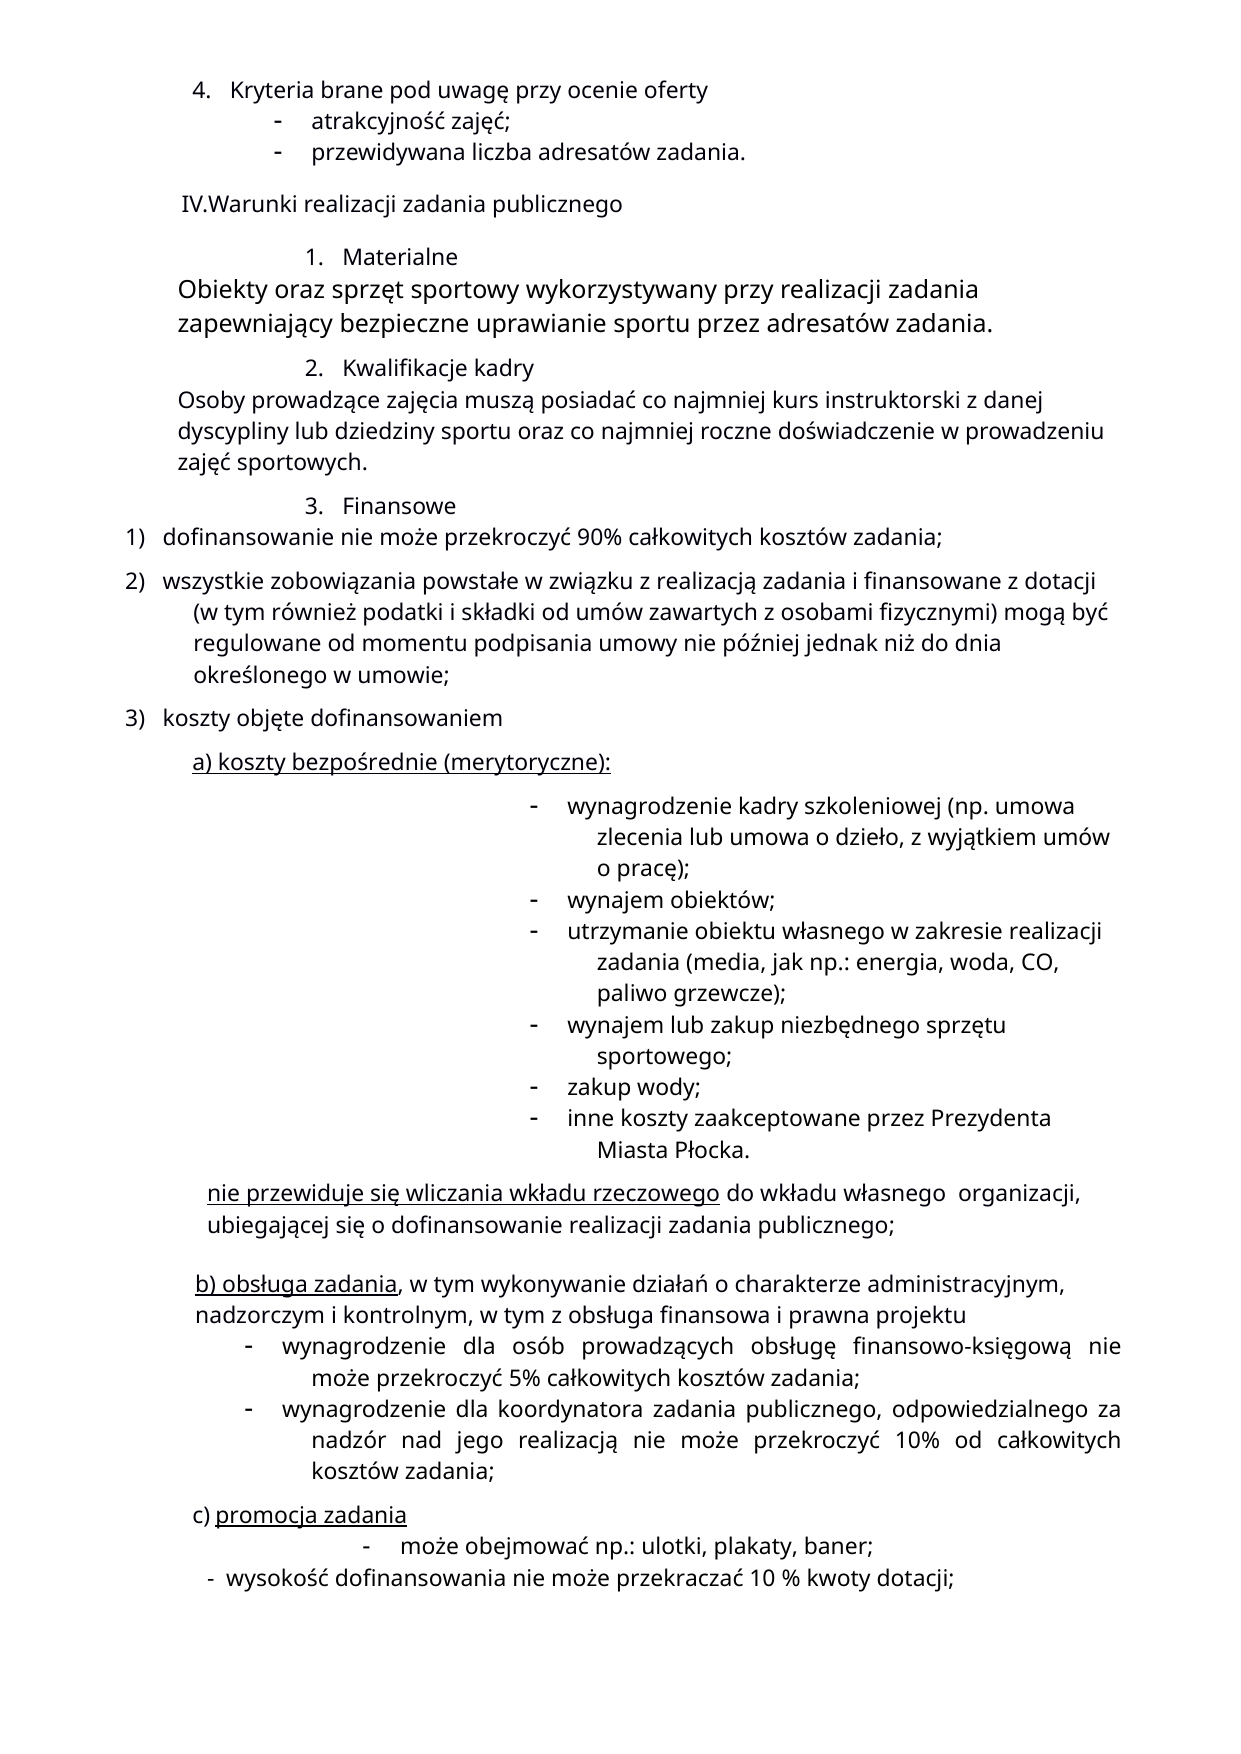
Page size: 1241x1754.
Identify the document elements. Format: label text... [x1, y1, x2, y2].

list wszystkie zobowiązania powstałe w związku z realizacją zadania i finansowane z dotacji (w tym również podatki i składki od umów zawartych z osobami fizycznymi) mogą być regulowane od momentu podpisania umowy nie później jednak niż do dnia określonego w umowie; [125, 565, 1112, 690]
list Kwalifikacje kadry [304, 352, 1122, 383]
list wynajem obiektów; [529, 883, 1122, 915]
list koszty objęte dofinansowaniem [125, 702, 1112, 733]
list Materialne [304, 240, 1122, 272]
list Kryteria brane pod uwagę przy ocenie oferty [192, 74, 1122, 105]
list wynajem lub zakup niezbędnego sprzętu sportowego; [529, 1008, 1122, 1071]
list przewidywana liczba adresatów zadania. [274, 136, 1122, 167]
list Osoby prowadzące zajęcia muszą posiadać co najmniej kurs instruktorski z danej dyscypliny lub dziedziny sportu oraz co najmniej roczne doświadczenie w prowadzeniu zajęć sportowych. [177, 383, 1122, 477]
list dofinansowanie nie może przekroczyć 90% całkowitych kosztów zadania; [125, 521, 1112, 552]
text Obiekty oraz sprzęt sportowy wykorzystywany przy realizacji zadania zapewniający bezpieczne uprawianie sportu przez adresatów zadania. [177, 272, 1122, 340]
list wynagrodzenie dla koordynatora zadania publicznego, odpowiedzialnego za nadzór nad jego realizacją nie może przekroczyć 10% od całkowitych kosztów zadania; [244, 1393, 1122, 1487]
list atrakcyjność zajęć; [274, 105, 1122, 136]
text a) koszty bezpośrednie (merytoryczne): [192, 746, 1122, 777]
list Finansowe [304, 490, 1122, 521]
list może obejmować np.: ulotki, plakaty, baner; [362, 1530, 1122, 1562]
text c) promocja zadania [192, 1499, 1122, 1530]
list zakup wody; [529, 1071, 1122, 1102]
text nie przewiduje się wliczania wkładu rzeczowego do wkładu własnego organizacji, ubiegającej się o dofinansowanie realizacji zadania publicznego; [207, 1177, 1122, 1240]
text b) obsługa zadania, w tym wykonywanie działań o charakterze administracyjnym, nadzorczym i kontrolnym, w tym z obsługa finansowa i prawna projektu [195, 1268, 1122, 1330]
list Warunki realizacji zadania publicznego [170, 188, 1122, 219]
list utrzymanie obiektu własnego w zakresie realizacji zadania (media, jak np.: energia, woda, CO, paliwo grzewcze); [529, 915, 1122, 1008]
text - wysokość dofinansowania nie może przekraczać 10 % kwoty dotacji; [207, 1562, 1112, 1593]
list wynagrodzenie dla osób prowadzących obsługę finansowo-księgową nie może przekroczyć 5% całkowitych kosztów zadania; [244, 1330, 1122, 1393]
list wynagrodzenie kadry szkoleniowej (np. umowa zlecenia lub umowa o dzieło, z wyjątkiem umów o pracę); [529, 790, 1122, 883]
list inne koszty zaakceptowane przez Prezydenta Miasta Płocka. [529, 1102, 1122, 1165]
